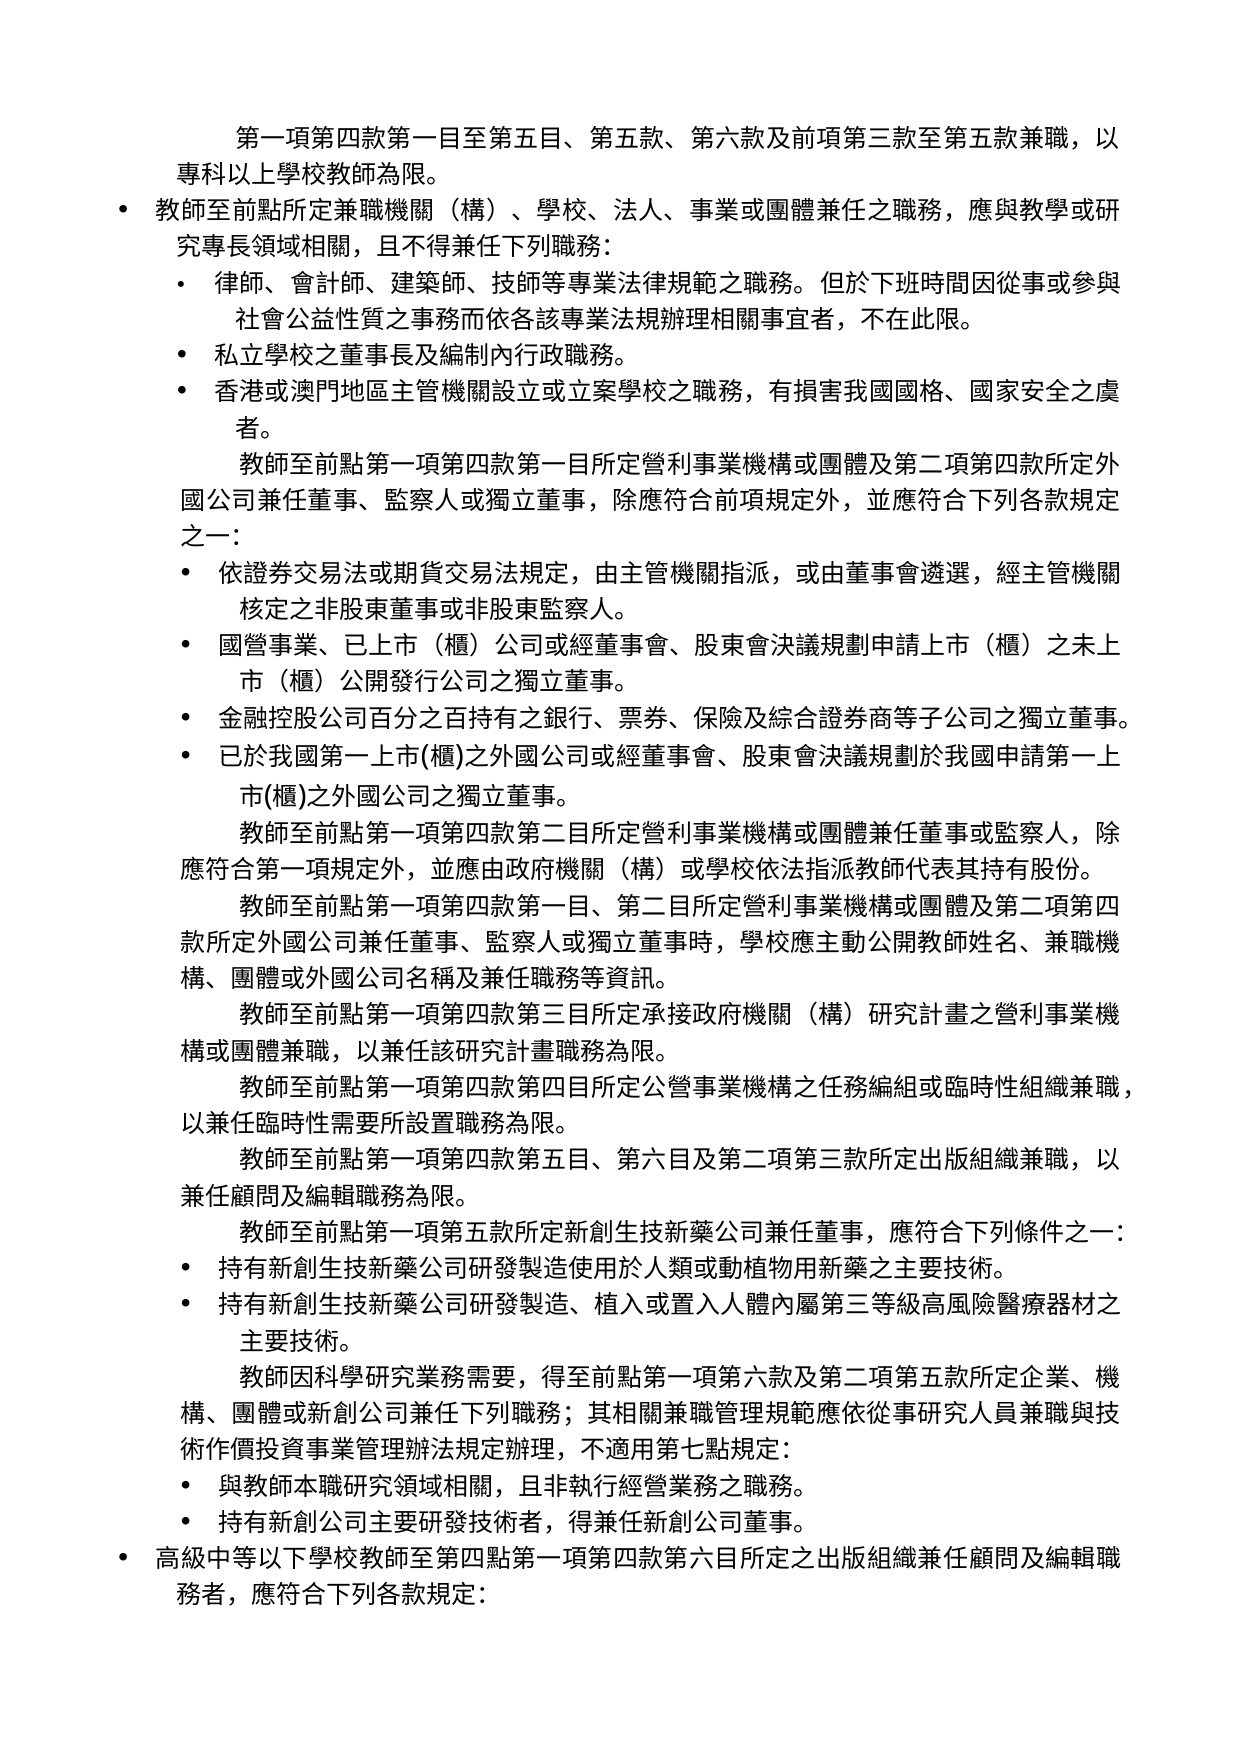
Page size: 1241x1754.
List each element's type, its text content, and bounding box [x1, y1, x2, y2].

list 高級中等以下學校教師至第四點第一項第四款第六目所定之出版組織兼任顧問及編輯職務者，應符合下列各款規定： [118, 1539, 1122, 1611]
list 持有新創公司主要研發技術者，得兼任新創公司董事。 [181, 1502, 1122, 1539]
list 持有新創生技新藥公司研發製造、植入或置入人體內屬第三等級高風險醫療器材之主要技術。 [181, 1285, 1122, 1357]
list 私立學校之董事長及編制內行政職務。 [177, 336, 1122, 372]
list 律師、會計師、建築師、技師等專業法律規範之職務。但於下班時間因從事或參與社會公益性質之事務而依各該專業法規辦理相關事宜者，不在此限。 [177, 263, 1122, 336]
text 教師至前點第一項第四款第一目所定營利事業機構或團體及第二項第四款所定外國公司兼任董事、監察人或獨立董事，除應符合前項規定外，並應符合下列各款規定之一： [181, 444, 1122, 553]
list 依證券交易法或期貨交易法規定，由主管機關指派，或由董事會遴選，經主管機關核定之非股東董事或非股東監察人。 [181, 553, 1122, 626]
list 持有新創生技新藥公司研發製造使用於人類或動植物用新藥之主要技術。 [181, 1249, 1122, 1285]
text 教師至前點第一項第四款第一目、第二目所定營利事業機構或團體及第二項第四款所定外國公司兼任董事、監察人或獨立董事時，學校應主動公開教師姓名、兼職機構、團體或外國公司名稱及兼任職務等資訊。 [181, 886, 1122, 995]
list 金融控股公司百分之百持有之銀行、票券、保險及綜合證券商等子公司之獨立董事。 [181, 698, 1122, 734]
list 香港或澳門地區主管機關設立或立案學校之職務，有損害我國國格、國家安全之虞者。 [177, 372, 1122, 444]
list 已於我國第一上市(櫃)之外國公司或經董事會、股東會決議規劃於我國申請第一上市(櫃)之外國公司之獨立董事。 [181, 734, 1122, 814]
list 與教師本職研究領域相關，且非執行經營業務之職務。 [181, 1466, 1122, 1502]
text 教師至前點第一項第四款第二目所定營利事業機構或團體兼任董事或監察人，除應符合第一項規定外，並應由政府機關（構）或學校依法指派教師代表其持有股份。 [181, 814, 1122, 886]
list 教師至前點所定兼職機關（構）、學校、法人、事業或團體兼任之職務，應與教學或研究專長領域相關，且不得兼任下列職務： [118, 191, 1122, 263]
text 教師因科學研究業務需要，得至前點第一項第六款及第二項第五款所定企業、機構、團體或新創公司兼任下列職務；其相關兼職管理規範應依從事研究人員兼職與技術作價投資事業管理辦法規定辦理，不適用第七點規定： [181, 1357, 1122, 1466]
list 國營事業、已上市（櫃）公司或經董事會、股東會決議規劃申請上市（櫃）之未上市（櫃）公開發行公司之獨立董事。 [181, 626, 1122, 698]
text 教師至前點第一項第四款第三目所定承接政府機關（構）研究計畫之營利事業機構或團體兼職，以兼任該研究計畫職務為限。 [181, 995, 1122, 1067]
text 教師至前點第一項第四款第五目、第六目及第二項第三款所定出版組織兼職，以兼任顧問及編輯職務為限。 [181, 1140, 1122, 1212]
text 教師至前點第一項第四款第四目所定公營事業機構之任務編組或臨時性組織兼職，以兼任臨時性需要所設置職務為限。 [181, 1067, 1122, 1140]
text 教師至前點第一項第五款所定新創生技新藥公司兼任董事，應符合下列條件之一： [181, 1212, 1122, 1249]
text 第一項第四款第一目至第五目、第五款、第六款及前項第三款至第五款兼職，以專科以上學校教師為限。 [177, 118, 1122, 191]
